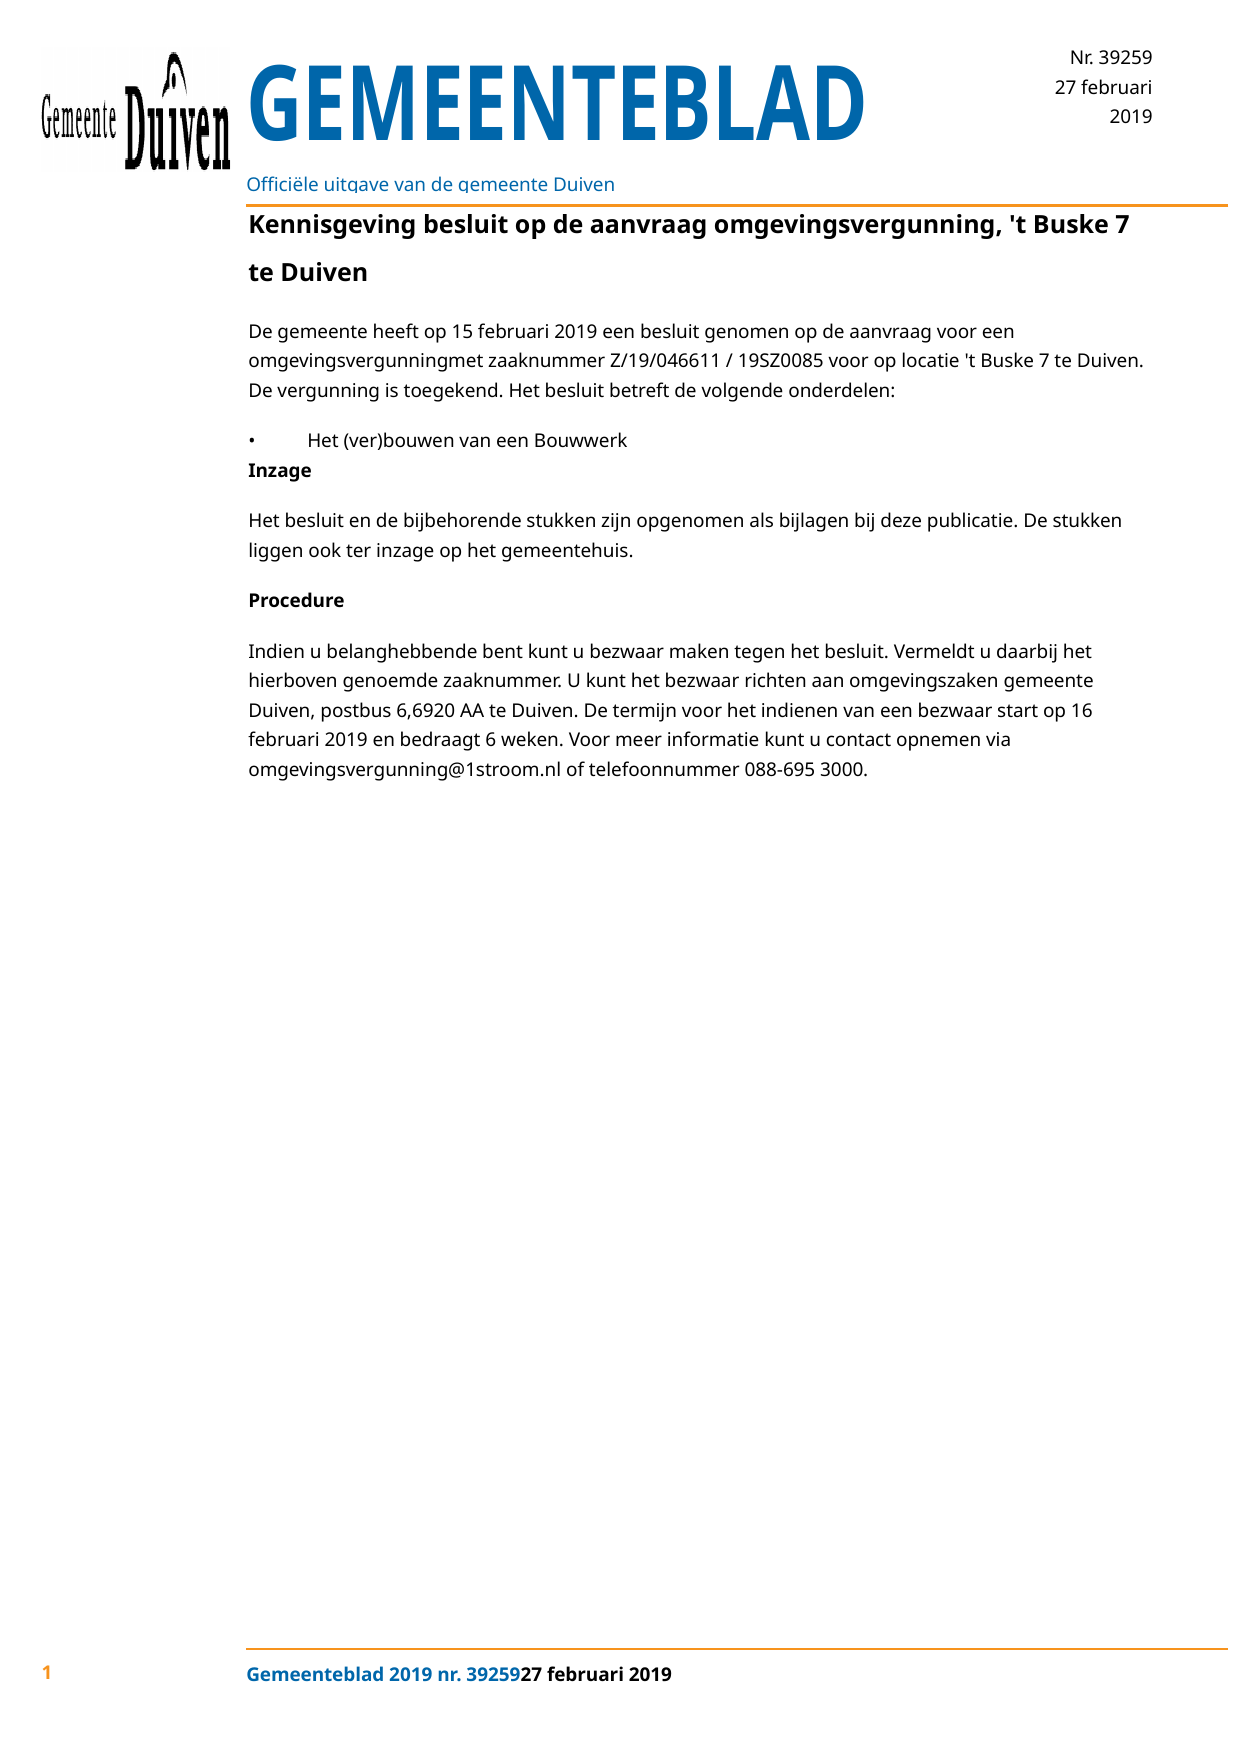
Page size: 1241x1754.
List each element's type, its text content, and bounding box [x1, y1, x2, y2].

text Inzage [248, 457, 1152, 483]
text Indien u belanghebbende bent kunt u bezwaar maken tegen het besluit. Vermeldt u daarbij het hierboven genoemde zaaknummer. U kunt het bezwaar richten aan omgevingszaken gemeente Duiven, postbus 6,6920 AA te Duiven. De termijn voor het indienen van een bezwaar start op 16 februari 2019 en bedraagt 6 weken. Voor meer informatie kunt u contact opnemen via omgevingsvergunning@1stroom.nl of telefoonnummer 088-695 3000. [248, 638, 1152, 782]
picture [41, 47, 231, 172]
text Kennisgeving besluit op de aanvraag omgevingsvergunning, 't Buske 7 te Duiven [248, 207, 1152, 288]
text Het besluit en de bijbehorende stukken zijn opgenomen als bijlagen bij deze publicatie. De stukken liggen ook ter inzage op het gemeentehuis. [248, 507, 1152, 563]
text De gemeente heeft op 15 februari 2019 een besluit genomen op de aanvraag voor een omgevingsvergunningmet zaaknummer Z/19/046611 / 19SZ0085 voor op locatie 't Buske 7 te Duiven. De vergunning is toegekend. Het besluit betreft de volgende onderdelen: [248, 318, 1152, 403]
text Procedure [248, 587, 1152, 613]
list Het (ver)bouwen van een Bouwwerk [248, 427, 1152, 453]
